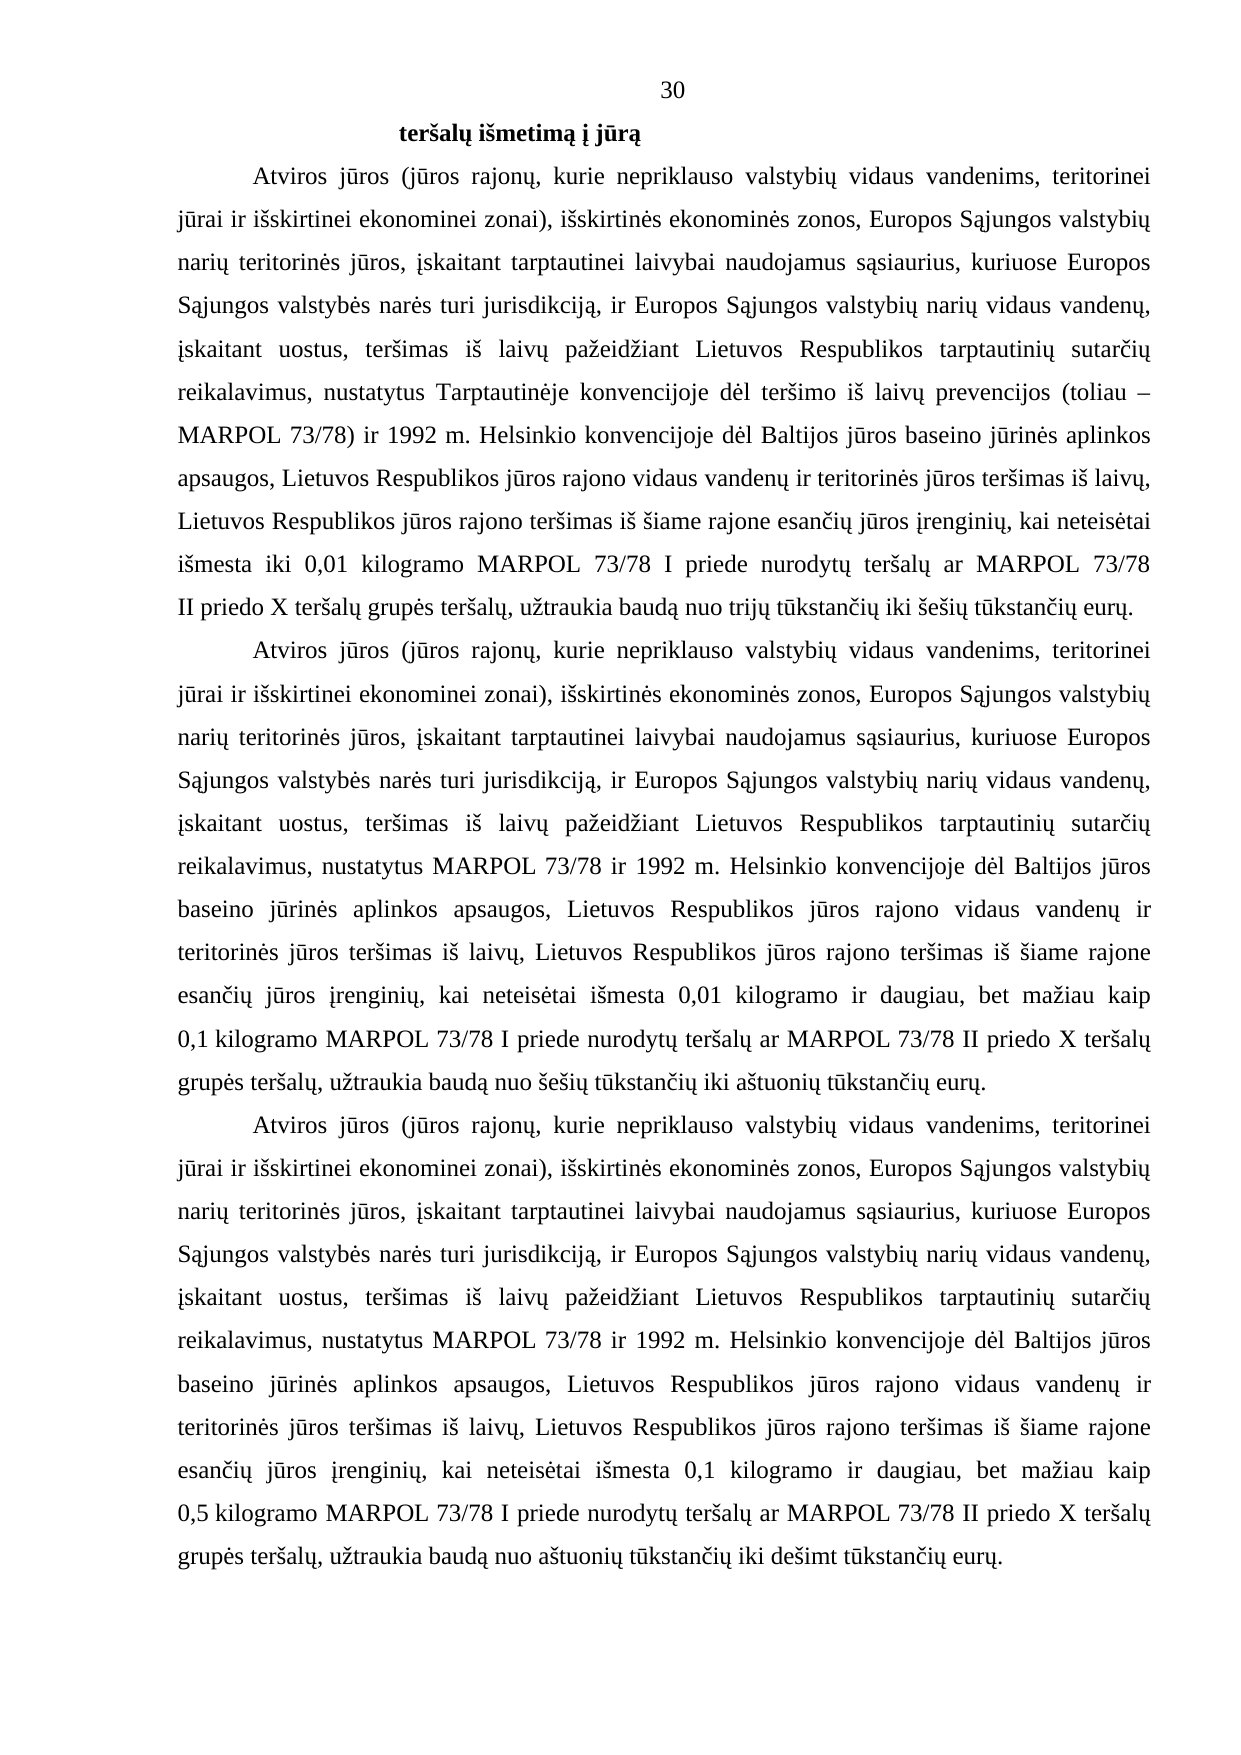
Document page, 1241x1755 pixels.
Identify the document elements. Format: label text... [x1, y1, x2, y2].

text Atviros jūros (jūros rajonų, kurie nepriklauso valstybių vidaus vandenims, teritorinei jūrai ir išskirtinei ekonominei zonai), išskirtinės ekonominės zonos, Europos Sąjungos valstybių narių teritorinės jūros, įskaitant tarptautinei laivybai naudojamus sąsiaurius, kuriuose Europos Sąjungos valstybės narės turi jurisdikciją, ir Europos Sąjungos valstybių narių vidaus vandenų, įskaitant uostus, teršimas iš laivų pažeidžiant Lietuvos Respublikos tarptautinių sutarčių reikalavimus, nustatytus MARPOL 73/78 ir 1992 m. Helsinkio konvencijoje dėl Baltijos jūros baseino jūrinės aplinkos apsaugos, Lietuvos Respublikos jūros rajono vidaus vandenų ir teritorinės jūros teršimas iš laivų, Lietuvos Respublikos jūros rajono teršimas iš šiame rajone esančių jūros įrenginių, kai neteisėtai išmesta 0,01 kilogramo ir daugiau, bet mažiau kaip 0,1 kilogramo MARPOL 73/78 I priede nurodytų teršalų ar MARPOL 73/78 II priedo X teršalų grupės teršalų, užtraukia baudą nuo šešių tūkstančių iki aštuonių tūkstančių eurų. [177, 636, 1152, 1096]
text Atviros jūros (jūros rajonų, kurie nepriklauso valstybių vidaus vandenims, teritorinei jūrai ir išskirtinei ekonominei zonai), išskirtinės ekonominės zonos, Europos Sąjungos valstybių narių teritorinės jūros, įskaitant tarptautinei laivybai naudojamus sąsiaurius, kuriuose Europos Sąjungos valstybės narės turi jurisdikciją, ir Europos Sąjungos valstybių narių vidaus vandenų, įskaitant uostus, teršimas iš laivų pažeidžiant Lietuvos Respublikos tarptautinių sutarčių reikalavimus, nustatytus Tarptautinėje konvencijoje dėl teršimo iš laivų prevencijos (toliau – MARPOL 73/78) ir 1992 m. Helsinkio konvencijoje dėl Baltijos jūros baseino jūrinės aplinkos apsaugos, Lietuvos Respublikos jūros rajono vidaus vandenų ir teritorinės jūros teršimas iš laivų, Lietuvos Respublikos jūros rajono teršimas iš šiame rajone esančių jūros įrenginių, kai neteisėtai išmesta iki 0,01 kilogramo MARPOL 73/78 I priede nurodytų teršalų ar MARPOL 73/78 II priedo X teršalų grupės teršalų, užtraukia baudą nuo trijų tūkstančių iki šešių tūkstančių eurų. [177, 161, 1152, 621]
text Atviros jūros (jūros rajonų, kurie nepriklauso valstybių vidaus vandenims, teritorinei jūrai ir išskirtinei ekonominei zonai), išskirtinės ekonominės zonos, Europos Sąjungos valstybių narių teritorinės jūros, įskaitant tarptautinei laivybai naudojamus sąsiaurius, kuriuose Europos Sąjungos valstybės narės turi jurisdikciją, ir Europos Sąjungos valstybių narių vidaus vandenų, įskaitant uostus, teršimas iš laivų pažeidžiant Lietuvos Respublikos tarptautinių sutarčių reikalavimus, nustatytus MARPOL 73/78 ir 1992 m. Helsinkio konvencijoje dėl Baltijos jūros baseino jūrinės aplinkos apsaugos, Lietuvos Respublikos jūros rajono vidaus vandenų ir teritorinės jūros teršimas iš laivų, Lietuvos Respublikos jūros rajono teršimas iš šiame rajone esančių jūros įrenginių, kai neteisėtai išmesta 0,1 kilogramo ir daugiau, bet mažiau kaip 0,5 kilogramo MARPOL 73/78 I priede nurodytų teršalų ar MARPOL 73/78 II priedo X teršalų grupės teršalų, užtraukia baudą nuo aštuonių tūkstančių iki dešimt tūkstančių eurų. [177, 1110, 1152, 1570]
text teršalų išmetimą į jūrą [252, 118, 1152, 147]
